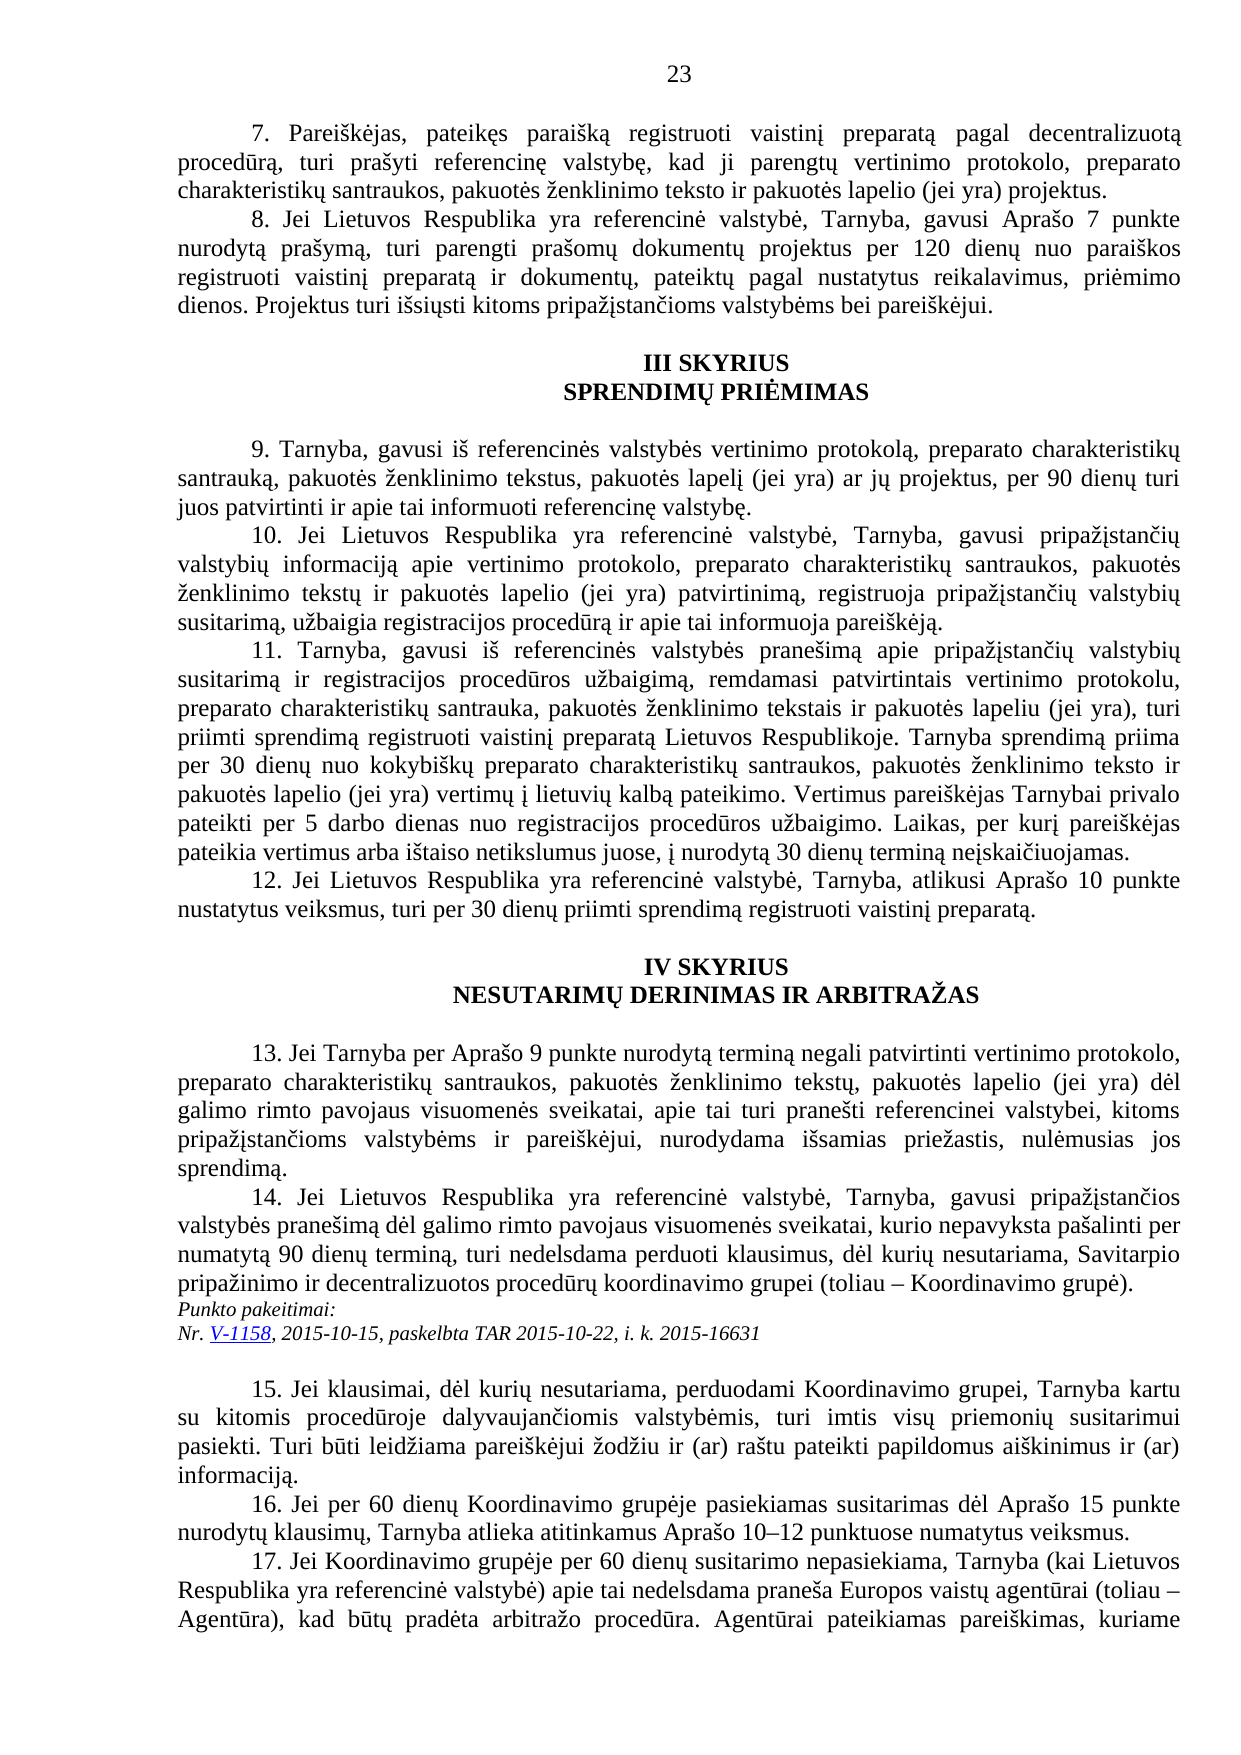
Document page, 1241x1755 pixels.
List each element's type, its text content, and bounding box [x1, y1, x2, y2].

text 13. Jei Tarnyba per Aprašo 9 punkte nurodytą terminą negali patvirtinti vertinimo protokolo, preparato charakteristikų santraukos, pakuotės ženklinimo tekstų, pakuotės lapelio (jei yra) dėl galimo rimto pavojaus visuomenės sveikatai, apie tai turi pranešti referencinei valstybei, kitoms pripažįstančioms valstybėms ir pareiškėjui, nurodydama išsamias priežastis, nulėmusias jos sprendimą. [177, 1038, 1181, 1182]
text 9. Tarnyba, gavusi iš referencinės valstybės vertinimo protokolą, preparato charakteristikų santrauką, pakuotės ženklinimo tekstus, pakuotės lapelį (jei yra) ar jų projektus, per 90 dienų turi juos patvirtinti ir apie tai informuoti referencinę valstybę. [177, 434, 1181, 521]
text Nr. V-1158, 2015-10-15, paskelbta TAR 2015-10-22, i. k. 2015-16631 [177, 1321, 1181, 1345]
text III SKYRIUS [177, 348, 1181, 377]
text 7. Pareiškėjas, pateikęs paraišką registruoti vaistinį preparatą pagal decentralizuotą procedūrą, turi prašyti referencinę valstybę, kad ji parengtų vertinimo protokolo, preparato charakteristikų santraukos, pakuotės ženklinimo teksto ir pakuotės lapelio (jei yra) projektus. [177, 118, 1181, 204]
text 8. Jei Lietuvos Respublika yra referencinė valstybė, Tarnyba, gavusi Aprašo 7 punkte nurodytą prašymą, turi parengti prašomų dokumentų projektus per 120 dienų nuo paraiškos registruoti vaistinį preparatą ir dokumentų, pateiktų pagal nustatytus reikalavimus, priėmimo dienos. Projektus turi išsiųsti kitoms pripažįstančioms valstybėms bei pareiškėjui. [177, 204, 1181, 319]
text 16. Jei per 60 dienų Koordinavimo grupėje pasiekiamas susitarimas dėl Aprašo 15 punkte nurodytų klausimų, Tarnyba atlieka atitinkamus Aprašo 10–12 punktuose numatytus veiksmus. [177, 1489, 1181, 1546]
text 12. Jei Lietuvos Respublika yra referencinė valstybė, Tarnyba, atlikusi Aprašo 10 punkte nustatytus veiksmus, turi per 30 dienų priimti sprendimą registruoti vaistinį preparatą. [177, 866, 1181, 923]
text 17. Jei Koordinavimo grupėje per 60 dienų susitarimo nepasiekiama, Tarnyba (kai Lietuvos Respublika yra referencinė valstybė) apie tai nedelsdama praneša Europos vaistų agentūrai (toliau – Agentūra), kad būtų pradėta arbitražo procedūra. Agentūrai pateikiamas pareiškimas, kuriame [177, 1546, 1181, 1632]
text SPRENDIMŲ PRIĖMIMAS [177, 377, 1181, 406]
text IV SKYRIUS [177, 952, 1181, 981]
text 15. Jei klausimai, dėl kurių nesutariama, perduodami Koordinavimo grupei, Tarnyba kartu su kitomis procedūroje dalyvaujančiomis valstybėmis, turi imtis visų priemonių susitarimui pasiekti. Turi būti leidžiama pareiškėjui žodžiu ir (ar) raštu pateikti papildomus aiškinimus ir (ar) informaciją. [177, 1374, 1181, 1489]
text Punkto pakeitimai: [177, 1297, 1181, 1321]
text 10. Jei Lietuvos Respublika yra referencinė valstybė, Tarnyba, gavusi pripažįstančių valstybių informaciją apie vertinimo protokolo, preparato charakteristikų santraukos, pakuotės ženklinimo tekstų ir pakuotės lapelio (jei yra) patvirtinimą, registruoja pripažįstančių valstybių susitarimą, užbaigia registracijos procedūrą ir apie tai informuoja pareiškėją. [177, 521, 1181, 636]
text 11. Tarnyba, gavusi iš referencinės valstybės pranešimą apie pripažįstančių valstybių susitarimą ir registracijos procedūros užbaigimą, remdamasi patvirtintais vertinimo protokolu, preparato charakteristikų santrauka, pakuotės ženklinimo tekstais ir pakuotės lapeliu (jei yra), turi priimti sprendimą registruoti vaistinį preparatą Lietuvos Respublikoje. Tarnyba sprendimą priima per 30 dienų nuo kokybiškų preparato charakteristikų santraukos, pakuotės ženklinimo teksto ir pakuotės lapelio (jei yra) vertimų į lietuvių kalbą pateikimo. Vertimus pareiškėjas Tarnybai privalo pateikti per 5 darbo dienas nuo registracijos procedūros užbaigimo. Laikas, per kurį pareiškėjas pateikia vertimus arba ištaiso netikslumus juose, į nurodytą 30 dienų terminą neįskaičiuojamas. [177, 636, 1181, 866]
text NESUTARIMŲ DERINIMAS IR ARBITRAŽAS [177, 981, 1181, 1009]
text 14. Jei Lietuvos Respublika yra referencinė valstybė, Tarnyba, gavusi pripažįstančios valstybės pranešimą dėl galimo rimto pavojaus visuomenės sveikatai, kurio nepavyksta pašalinti per numatytą 90 dienų terminą, turi nedelsdama perduoti klausimus, dėl kurių nesutariama, Savitarpio pripažinimo ir decentralizuotos procedūrų koordinavimo grupei (toliau – Koordinavimo grupė). [177, 1182, 1181, 1297]
